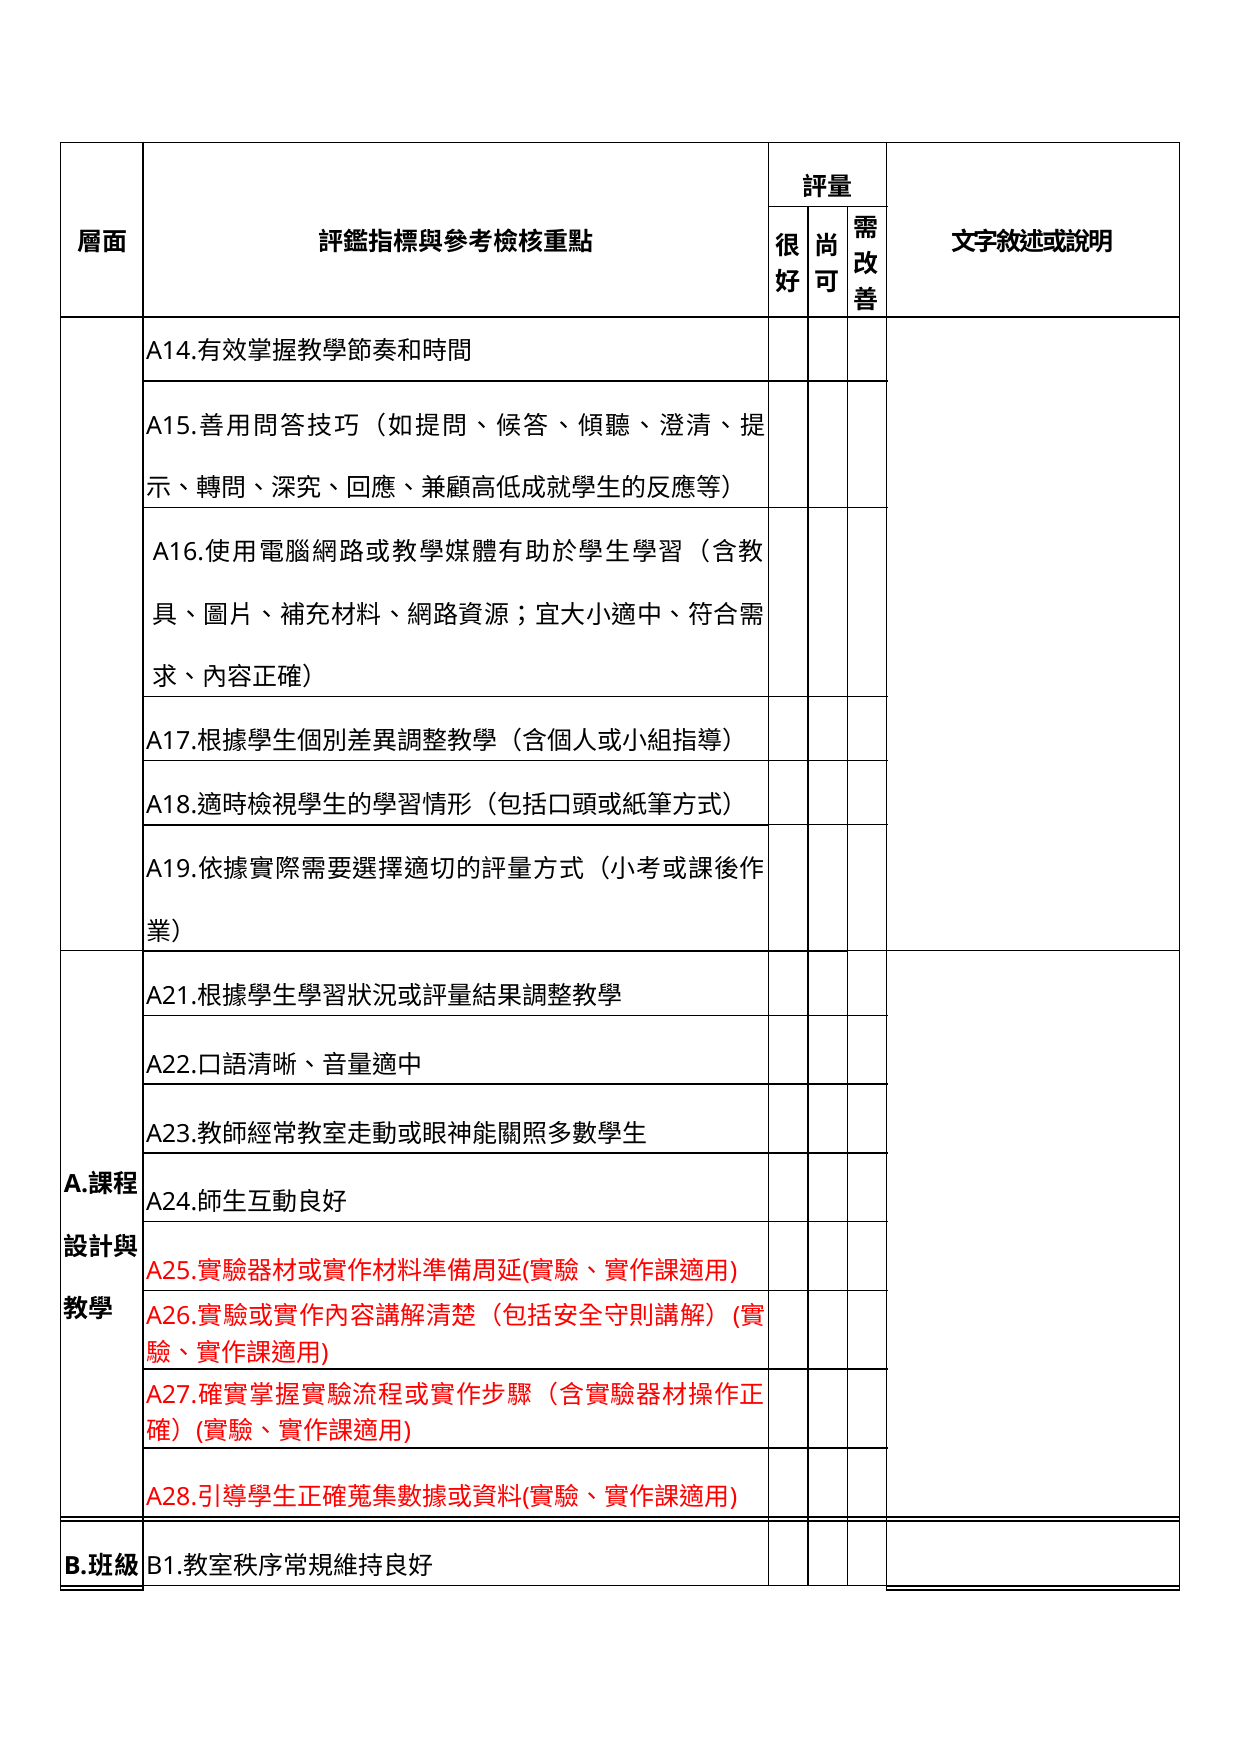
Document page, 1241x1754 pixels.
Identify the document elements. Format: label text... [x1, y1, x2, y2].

table_cell [887, 318, 1179, 950]
table_cell [769, 1291, 807, 1368]
table_cell [809, 1154, 847, 1221]
table_cell [848, 1370, 886, 1447]
table_cell A16.使用電腦網路或教學媒體有助於學生學習（含教具、圖片、補充材料、網路資源；宜大小適中、符合需求、內容正確） [144, 508, 768, 696]
table_header 層面 [61, 143, 142, 316]
table_cell [848, 761, 886, 824]
table_cell [769, 1449, 807, 1516]
table_cell [809, 952, 847, 1014]
table_cell [809, 1291, 847, 1368]
table_cell A25.實驗器材或實作材料準備周延(實驗、實作課適用) [144, 1222, 768, 1289]
table_cell [848, 1449, 886, 1516]
table_cell [809, 761, 847, 824]
table_cell 很 好 [769, 207, 807, 316]
table_cell B.班級 [61, 1522, 142, 1584]
table_cell [769, 1222, 807, 1289]
table_cell [809, 1085, 847, 1152]
table_header 評鑑指標與參考檢核重點 [144, 143, 768, 316]
table_header 文字敘述或說明 [887, 143, 1179, 316]
table_cell [769, 825, 807, 950]
table_cell A23.教師經常教室走動或眼神能關照多數學生 [144, 1085, 768, 1152]
table_cell [848, 825, 886, 950]
table_cell A27.確實掌握實驗流程或實作步驟（含實驗器材操作正確）(實驗、實作課適用) [144, 1370, 768, 1447]
table_cell [848, 697, 886, 760]
table_cell B1.教室秩序常規維持良好 [144, 1522, 768, 1584]
table_cell [848, 1085, 886, 1152]
table_cell [809, 382, 847, 507]
table_cell [848, 508, 886, 696]
table_cell [848, 1222, 886, 1289]
table_cell [809, 508, 847, 696]
table_cell [809, 1449, 847, 1516]
table_cell [809, 1016, 847, 1083]
table_cell [769, 1154, 807, 1221]
table_cell [769, 1370, 807, 1447]
table_cell [769, 508, 807, 696]
table_cell [769, 761, 807, 824]
table_cell [769, 697, 807, 760]
table_cell A19.依據實際需要選擇適切的評量方式（小考或課後作業） [144, 826, 768, 950]
table_cell A24.師生互動良好 [144, 1154, 768, 1221]
table_cell [809, 825, 847, 950]
table_cell A14.有效掌握教學節奏和時間 [144, 318, 768, 380]
table_cell [61, 318, 142, 950]
table_cell [887, 1522, 1179, 1584]
table_cell A28.引導學生正確蒐集數據或資料(實驗、實作課適用) [144, 1449, 768, 1516]
table_cell [887, 951, 1179, 1516]
table_cell 需 改 善 [848, 207, 886, 316]
table_cell A26.實驗或實作內容講解清楚（包括安全守則講解）(實驗、實作課適用) [144, 1291, 768, 1368]
table_cell A.課程設計與教學 [61, 951, 142, 1516]
table_cell [769, 382, 807, 507]
table_header 評量 [769, 143, 886, 206]
table_cell [848, 1522, 886, 1584]
table_cell [848, 382, 886, 507]
table_cell [848, 951, 886, 1014]
table_cell A18.適時檢視學生的學習情形（包括口頭或紙筆方式） [144, 761, 768, 824]
table_cell [848, 1291, 886, 1368]
table_cell [848, 318, 886, 380]
table_cell [809, 1522, 847, 1584]
table_cell [769, 952, 807, 1014]
table_cell [769, 318, 807, 380]
table_cell A15.善用問答技巧（如提問、候答、傾聽、澄清、提示、轉問、深究、回應、兼顧高低成就學生的反應等） [144, 382, 768, 507]
table_cell [769, 1016, 807, 1083]
table_cell A17.根據學生個別差異調整教學（含個人或小組指導） [144, 697, 768, 760]
table_cell [848, 1154, 886, 1221]
table_cell [769, 1085, 807, 1152]
table_cell [769, 1522, 807, 1584]
table_cell [848, 1016, 886, 1083]
table_cell [809, 1370, 847, 1447]
table_cell A22.口語清晰、音量適中 [144, 1016, 768, 1083]
table_cell [809, 1222, 847, 1289]
table_cell A21.根據學生學習狀況或評量結果調整教學 [144, 952, 768, 1014]
table_cell 尚 可 [809, 207, 847, 316]
table_cell [809, 697, 847, 760]
table_cell [809, 318, 847, 380]
